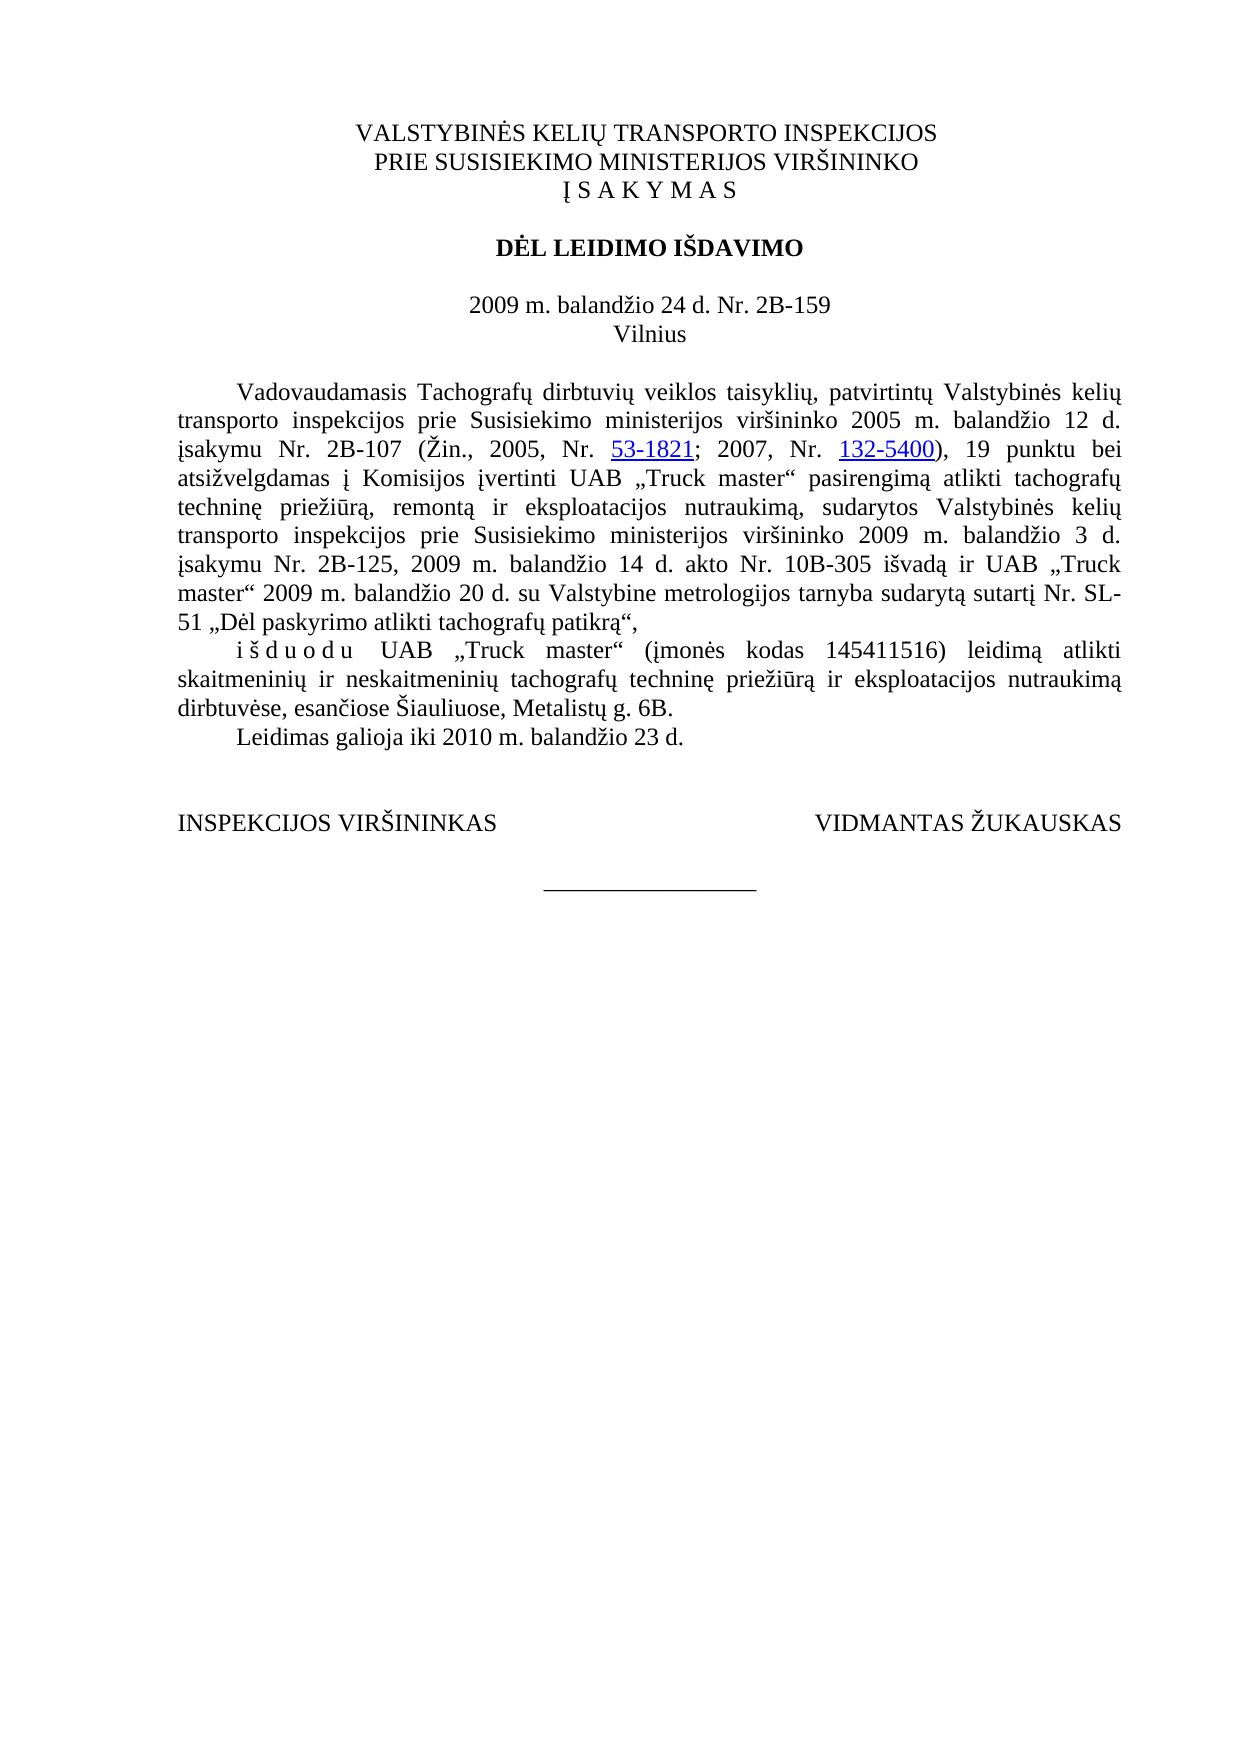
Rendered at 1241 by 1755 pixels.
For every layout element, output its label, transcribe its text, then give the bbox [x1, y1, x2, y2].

text 2009 m. balandžio 24 d. Nr. 2B-159 [177, 291, 1122, 319]
text Leidimas galioja iki 2010 m. balandžio 23 d. [177, 722, 1122, 751]
text DĖL LEIDIMO IŠDAVIMO [177, 233, 1122, 262]
text PRIE SUSISIEKIMO MINISTERIJOS VIRŠININKO [177, 147, 1122, 176]
text Vadovaudamasis Tachografų dirbtuvių veiklos taisyklių, patvirtintų Valstybinės kelių transporto inspekcijos prie Susisiekimo ministerijos viršininko 2005 m. balandžio 12 d. įsakymu Nr. 2B-107 (Žin., 2005, Nr. 53-1821; 2007, Nr. 132-5400), 19 punktu bei atsižvelgdamas į Komisijos įvertinti UAB „Truck master“ pasirengimą atlikti tachografų techninę priežiūrą, remontą ir eksploatacijos nutraukimą, sudarytos Valstybinės kelių transporto inspekcijos prie Susisiekimo ministerijos viršininko 2009 m. balandžio 3 d. įsakymu Nr. 2B-125, 2009 m. balandžio 14 d. akto Nr. 10B-305 išvadą ir UAB „Truck master“ 2009 m. balandžio 20 d. su Valstybine metrologijos tarnyba sudarytą sutartį Nr. SL-51 „Dėl paskyrimo atlikti tachografų patikrą“, [177, 377, 1122, 636]
text išduodu UAB „Truck master“ (įmonės kodas 145411516) leidimą atlikti skaitmeninių ir neskaitmeninių tachografų techninę priežiūrą ir eksploatacijos nutraukimą dirbtuvėse, esančiose Šiauliuose, Metalistų g. 6B. [177, 636, 1122, 722]
text _________________ [177, 866, 1122, 894]
text ĮSAKYMAS [177, 176, 1122, 204]
text Vilnius [177, 319, 1122, 348]
text VALSTYBINĖS KELIŲ TRANSPORTO INSPEKCIJOS [177, 118, 1122, 147]
text INSPEKCIJOS VIRŠININKAS VIDMANTAS ŽUKAUSKAS [177, 808, 1122, 837]
